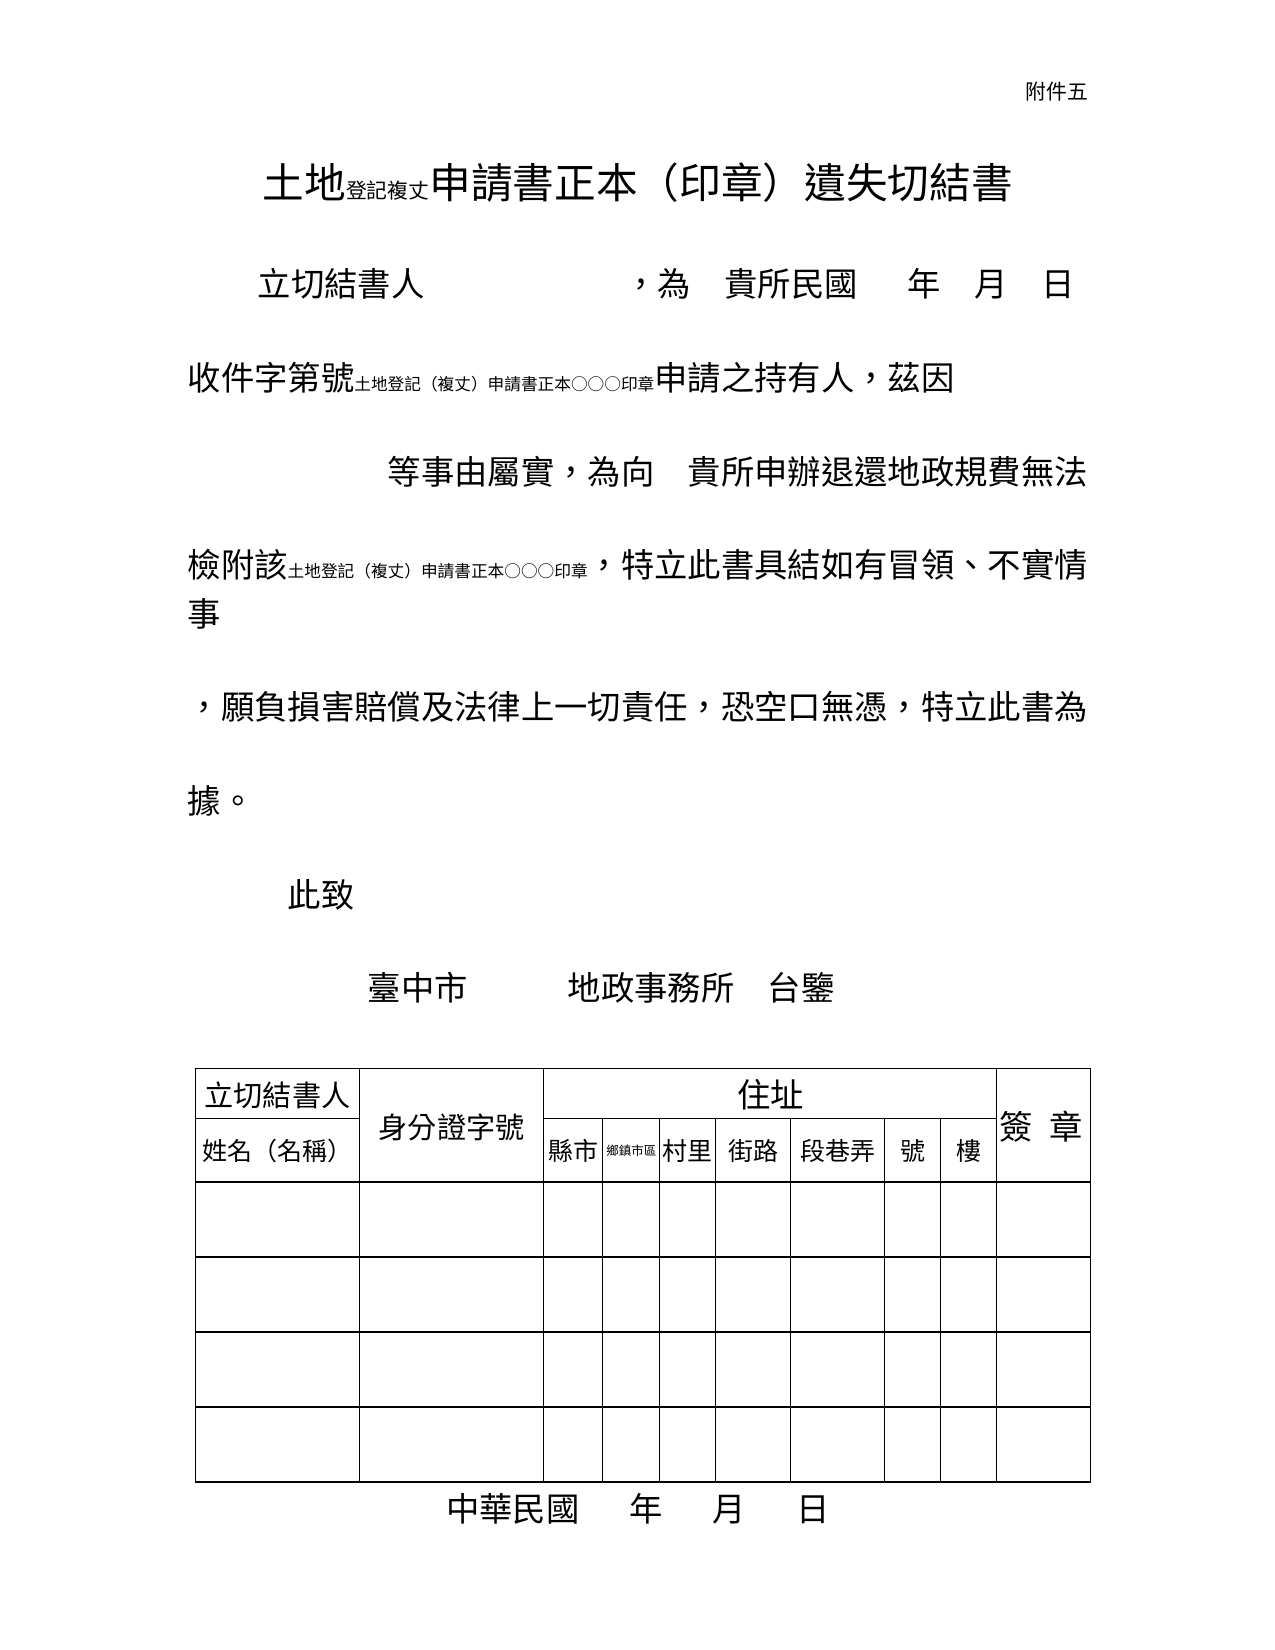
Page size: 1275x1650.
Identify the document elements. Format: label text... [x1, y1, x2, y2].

table_cell [603, 1333, 659, 1406]
text 檢附該土地登記（複丈）申請書正本○○○印章，特立此書具結如有冒領、不實情事 [187, 539, 1087, 636]
text 立切結書人 ，為 貴所民國 年 月 日 [187, 258, 1087, 306]
text 此致 [187, 868, 1087, 917]
table_cell [941, 1333, 996, 1406]
table_cell [603, 1258, 659, 1331]
table_cell 街路 [716, 1119, 790, 1181]
table_cell [360, 1333, 543, 1406]
table_cell [716, 1258, 790, 1331]
table_header 住址 [544, 1069, 996, 1117]
table_cell [997, 1333, 1090, 1406]
table_cell [603, 1183, 659, 1256]
table_cell [196, 1333, 359, 1406]
table_cell [791, 1408, 884, 1481]
table_cell [660, 1258, 715, 1331]
text ，願負損害賠償及法律上一切責任，恐空口無憑，特立此書為 [187, 681, 1087, 729]
table_cell [791, 1183, 884, 1256]
table_cell [660, 1183, 715, 1256]
table_cell [544, 1258, 602, 1331]
table_cell 樓 [941, 1119, 996, 1181]
table_cell [603, 1408, 659, 1481]
text 據。 [187, 775, 1087, 823]
table_cell [885, 1183, 940, 1256]
table_cell [941, 1183, 996, 1256]
text 等事由屬實，為向 貴所申辦退還地政規費無法 [187, 446, 1087, 494]
table_cell [196, 1258, 359, 1331]
table_cell [716, 1408, 790, 1481]
table_cell [544, 1408, 602, 1481]
table_cell [196, 1183, 359, 1256]
table_cell [360, 1183, 543, 1256]
table_cell [544, 1333, 602, 1406]
table_cell 段巷弄 [791, 1119, 884, 1181]
table_cell [660, 1408, 715, 1481]
table_cell [360, 1258, 543, 1331]
table_cell [360, 1408, 543, 1481]
table_header 身分證字號 [360, 1069, 543, 1181]
table_cell [997, 1408, 1090, 1481]
table_cell [885, 1408, 940, 1481]
table_cell 號 [885, 1119, 940, 1181]
table_cell [544, 1183, 602, 1256]
table_cell [941, 1258, 996, 1331]
table_cell [885, 1333, 940, 1406]
table_cell 縣市 [544, 1119, 602, 1181]
text 收件字第號土地登記（複丈）申請書正本○○○印章申請之持有人，茲因 [187, 352, 1087, 400]
table_cell [660, 1333, 715, 1406]
text 臺中市 地政事務所 台鑒 [187, 962, 1087, 1011]
table_cell [196, 1408, 359, 1481]
table_cell [791, 1333, 884, 1406]
table_header 簽 章 [997, 1069, 1090, 1181]
table_cell [997, 1258, 1090, 1331]
table_cell [941, 1408, 996, 1481]
table_cell 村里 [660, 1119, 715, 1181]
table_cell [791, 1258, 884, 1331]
table_cell [885, 1258, 940, 1331]
table_cell [997, 1183, 1090, 1256]
table_cell 鄉鎮市區 [603, 1119, 659, 1181]
table_cell 姓名（名稱） [196, 1119, 359, 1181]
table_cell [716, 1333, 790, 1406]
text 中華民國 年 月 日 [187, 1482, 1087, 1531]
table_cell [716, 1183, 790, 1256]
table_header 立切結書人 [196, 1069, 359, 1117]
text 土地登記複丈申請書正本（印章）遺失切結書 [187, 150, 1087, 210]
